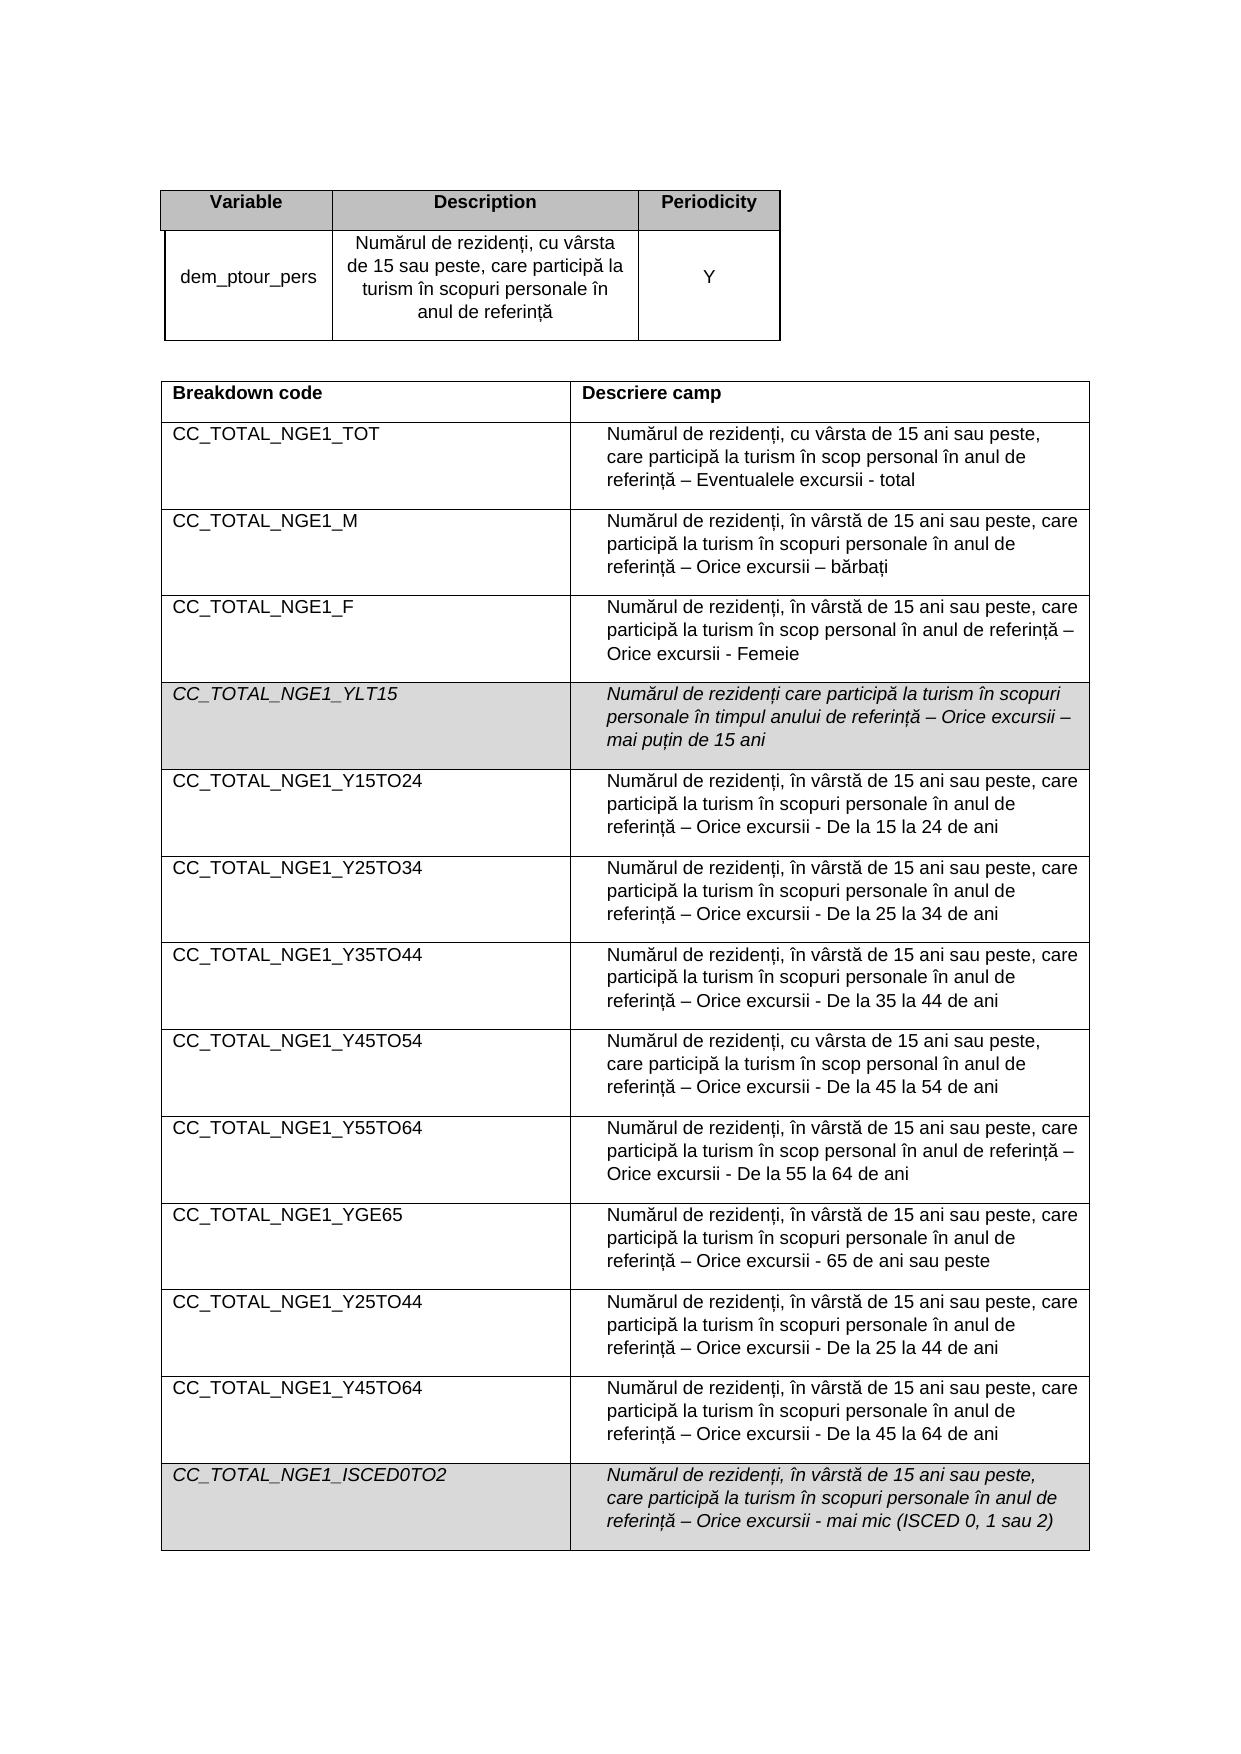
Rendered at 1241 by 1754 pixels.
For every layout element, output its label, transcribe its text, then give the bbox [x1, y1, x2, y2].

table_cell Numărul de rezidenți, în vârstă de 15 ani sau peste, care participă la turism în scopuri personale în anul de referință – Orice excursii - 65 de ani sau peste [571, 1204, 1089, 1289]
table_header Periodicity [639, 191, 779, 230]
table_cell Numărul de rezidenți, în vârstă de 15 ani sau peste, care participă la turism în scopuri personale în anul de referință – Orice excursii - De la 15 la 24 de ani [571, 770, 1089, 856]
table_cell CC_TOTAL_NGE1_Y15TO24 [162, 770, 570, 856]
table_cell [160, 231, 164, 340]
table_header Description [333, 191, 638, 230]
table_cell CC_TOTAL_NGE1_Y25TO34 [162, 857, 570, 942]
table_cell Numărul de rezidenți, în vârstă de 15 ani sau peste, care participă la turism în scopuri personale în anul de referință – Orice excursii - De la 45 la 64 de ani [571, 1377, 1089, 1463]
table_cell CC_TOTAL_NGE1_M [162, 510, 570, 595]
table_cell CC_TOTAL_NGE1_ISCED0TO2 [162, 1464, 570, 1550]
table_cell Numărul de rezidenți, în vârstă de 15 ani sau peste, care participă la turism în scopuri personale în anul de referință – Orice excursii – bărbați [571, 510, 1089, 595]
table_cell CC_TOTAL_NGE1_Y45TO54 [162, 1030, 570, 1116]
table_cell Numărul de rezidenți, cu vârsta de 15 sau peste, care participă la turism în scopuri personale în anul de referință [333, 231, 638, 340]
table_cell CC_TOTAL_NGE1_Y25TO44 [162, 1290, 570, 1376]
table_cell Numărul de rezidenți, cu vârsta de 15 ani sau peste, care participă la turism în scop personal în anul de referință – Eventualele excursii - total [571, 423, 1089, 508]
table_cell Numărul de rezidenți, în vârstă de 15 ani sau peste, care participă la turism în scop personal în anul de referință – Orice excursii - Femeie [571, 596, 1089, 682]
table_cell Numărul de rezidenți, cu vârsta de 15 ani sau peste, care participă la turism în scop personal în anul de referință – Orice excursii - De la 45 la 54 de ani [571, 1030, 1089, 1116]
table_header Breakdown code [162, 382, 570, 422]
table_cell CC_TOTAL_NGE1_YLT15 [162, 683, 570, 769]
table_cell Numărul de rezidenți care participă la turism în scopuri personale în timpul anului de referință – Orice excursii – mai puțin de 15 ani [571, 683, 1089, 769]
table_cell CC_TOTAL_NGE1_F [162, 596, 570, 682]
table_cell CC_TOTAL_NGE1_YGE65 [162, 1204, 570, 1289]
table_cell Numărul de rezidenți, în vârstă de 15 ani sau peste, care participă la turism în scopuri personale în anul de referință – Orice excursii - De la 35 la 44 de ani [571, 943, 1089, 1029]
table_cell Y [639, 231, 779, 340]
table_cell CC_TOTAL_NGE1_Y35TO44 [162, 943, 570, 1029]
table_cell Numărul de rezidenți, în vârstă de 15 ani sau peste, care participă la turism în scopuri personale în anul de referință – Orice excursii - De la 25 la 44 de ani [571, 1290, 1089, 1376]
table_cell CC_TOTAL_NGE1_Y55TO64 [162, 1117, 570, 1203]
table_header Variable [161, 191, 332, 230]
table_cell Numărul de rezidenți, în vârstă de 15 ani sau peste, care participă la turism în scopuri personale în anul de referință – Orice excursii - De la 25 la 34 de ani [571, 857, 1089, 942]
table_cell CC_TOTAL_NGE1_Y45TO64 [162, 1377, 570, 1463]
table_header Descriere camp [571, 382, 1089, 422]
table_cell CC_TOTAL_NGE1_TOT [162, 423, 570, 508]
table_cell Numărul de rezidenți, în vârstă de 15 ani sau peste, care participă la turism în scop personal în anul de referință – Orice excursii - De la 55 la 64 de ani [571, 1117, 1089, 1203]
table_cell Numărul de rezidenți, în vârstă de 15 ani sau peste, care participă la turism în scopuri personale în anul de referință – Orice excursii - mai mic (ISCED 0, 1 sau 2) [571, 1464, 1089, 1550]
table_cell dem_ptour_pers [166, 231, 332, 340]
